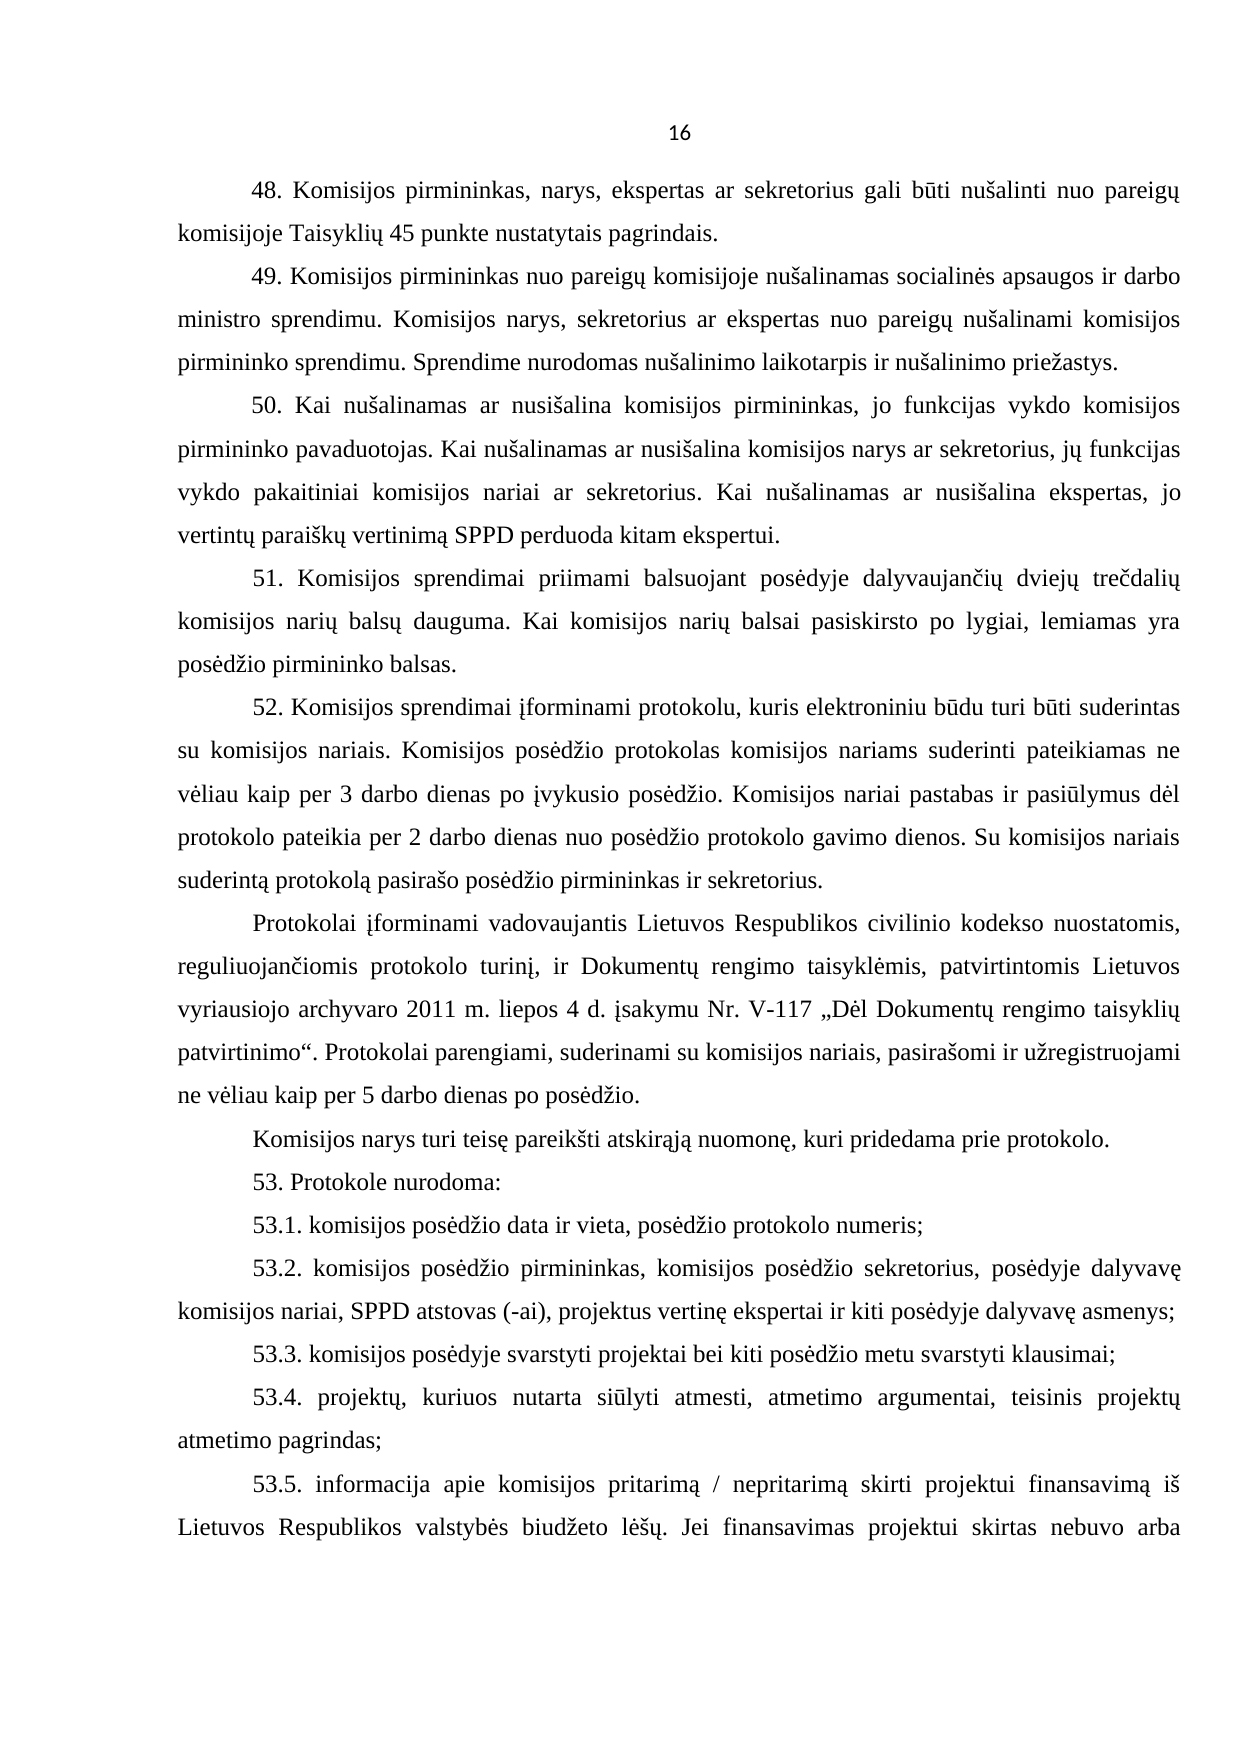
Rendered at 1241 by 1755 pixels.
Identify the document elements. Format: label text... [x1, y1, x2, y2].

text Komisijos narys turi teisę pareikšti atskirąją nuomonę, kuri pridedama prie protokolo. [177, 1124, 1181, 1152]
text 48. Komisijos pirmininkas, narys, ekspertas ar sekretorius gali būti nušalinti nuo pareigų komisijoje Taisyklių 45 punkte nustatytais pagrindais. [177, 175, 1181, 247]
text 52. Komisijos sprendimai įforminami protokolu, kuris elektroniniu būdu turi būti suderintas su komisijos nariais. Komisijos posėdžio protokolas komisijos nariams suderinti pateikiamas ne vėliau kaip per 3 darbo dienas po įvykusio posėdžio. Komisijos nariai pastabas ir pasiūlymus dėl protokolo pateikia per 2 darbo dienas nuo posėdžio protokolo gavimo dienos. Su komisijos nariais suderintą protokolą pasirašo posėdžio pirmininkas ir sekretorius. [177, 692, 1181, 894]
text 53.5. informacija apie komisijos pritarimą / nepritarimą skirti projektui finansavimą iš Lietuvos Respublikos valstybės biudžeto lėšų. Jei finansavimas projektui skirtas nebuvo arba [177, 1469, 1181, 1541]
text 53.1. komisijos posėdžio data ir vieta, posėdžio protokolo numeris; [177, 1210, 1181, 1239]
text 50. Kai nušalinamas ar nusišalina komisijos pirmininkas, jo funkcijas vykdo komisijos pirmininko pavaduotojas. Kai nušalinamas ar nusišalina komisijos narys ar sekretorius, jų funkcijas vykdo pakaitiniai komisijos nariai ar sekretorius. Kai nušalinamas ar nusišalina ekspertas, jo vertintų paraiškų vertinimą SPPD perduoda kitam ekspertui. [177, 391, 1181, 549]
text 53. Protokole nurodoma: [177, 1167, 1181, 1196]
text 51. Komisijos sprendimai priimami balsuojant posėdyje dalyvaujančių dviejų trečdalių komisijos narių balsų dauguma. Kai komisijos narių balsai pasiskirsto po lygiai, lemiamas yra posėdžio pirmininko balsas. [177, 563, 1181, 678]
text 53.4. projektų, kuriuos nutarta siūlyti atmesti, atmetimo argumentai, teisinis projektų atmetimo pagrindas; [177, 1382, 1181, 1454]
text Protokolai įforminami vadovaujantis Lietuvos Respublikos civilinio kodekso nuostatomis, reguliuojančiomis protokolo turinį, ir Dokumentų rengimo taisyklėmis, patvirtintomis Lietuvos vyriausiojo archyvaro 2011 m. liepos 4 d. įsakymu Nr. V-117 „Dėl Dokumentų rengimo taisyklių patvirtinimo“. Protokolai parengiami, suderinami su komisijos nariais, pasirašomi ir užregistruojami ne vėliau kaip per 5 darbo dienas po posėdžio. [177, 908, 1181, 1109]
text 49. Komisijos pirmininkas nuo pareigų komisijoje nušalinamas socialinės apsaugos ir darbo ministro sprendimu. Komisijos narys, sekretorius ar ekspertas nuo pareigų nušalinami komisijos pirmininko sprendimu. Sprendime nurodomas nušalinimo laikotarpis ir nušalinimo priežastys. [177, 261, 1181, 376]
text 53.3. komisijos posėdyje svarstyti projektai bei kiti posėdžio metu svarstyti klausimai; [177, 1339, 1181, 1368]
text 53.2. komisijos posėdžio pirmininkas, komisijos posėdžio sekretorius, posėdyje dalyvavę komisijos nariai, SPPD atstovas (-ai), projektus vertinę ekspertai ir kiti posėdyje dalyvavę asmenys; [177, 1253, 1181, 1325]
